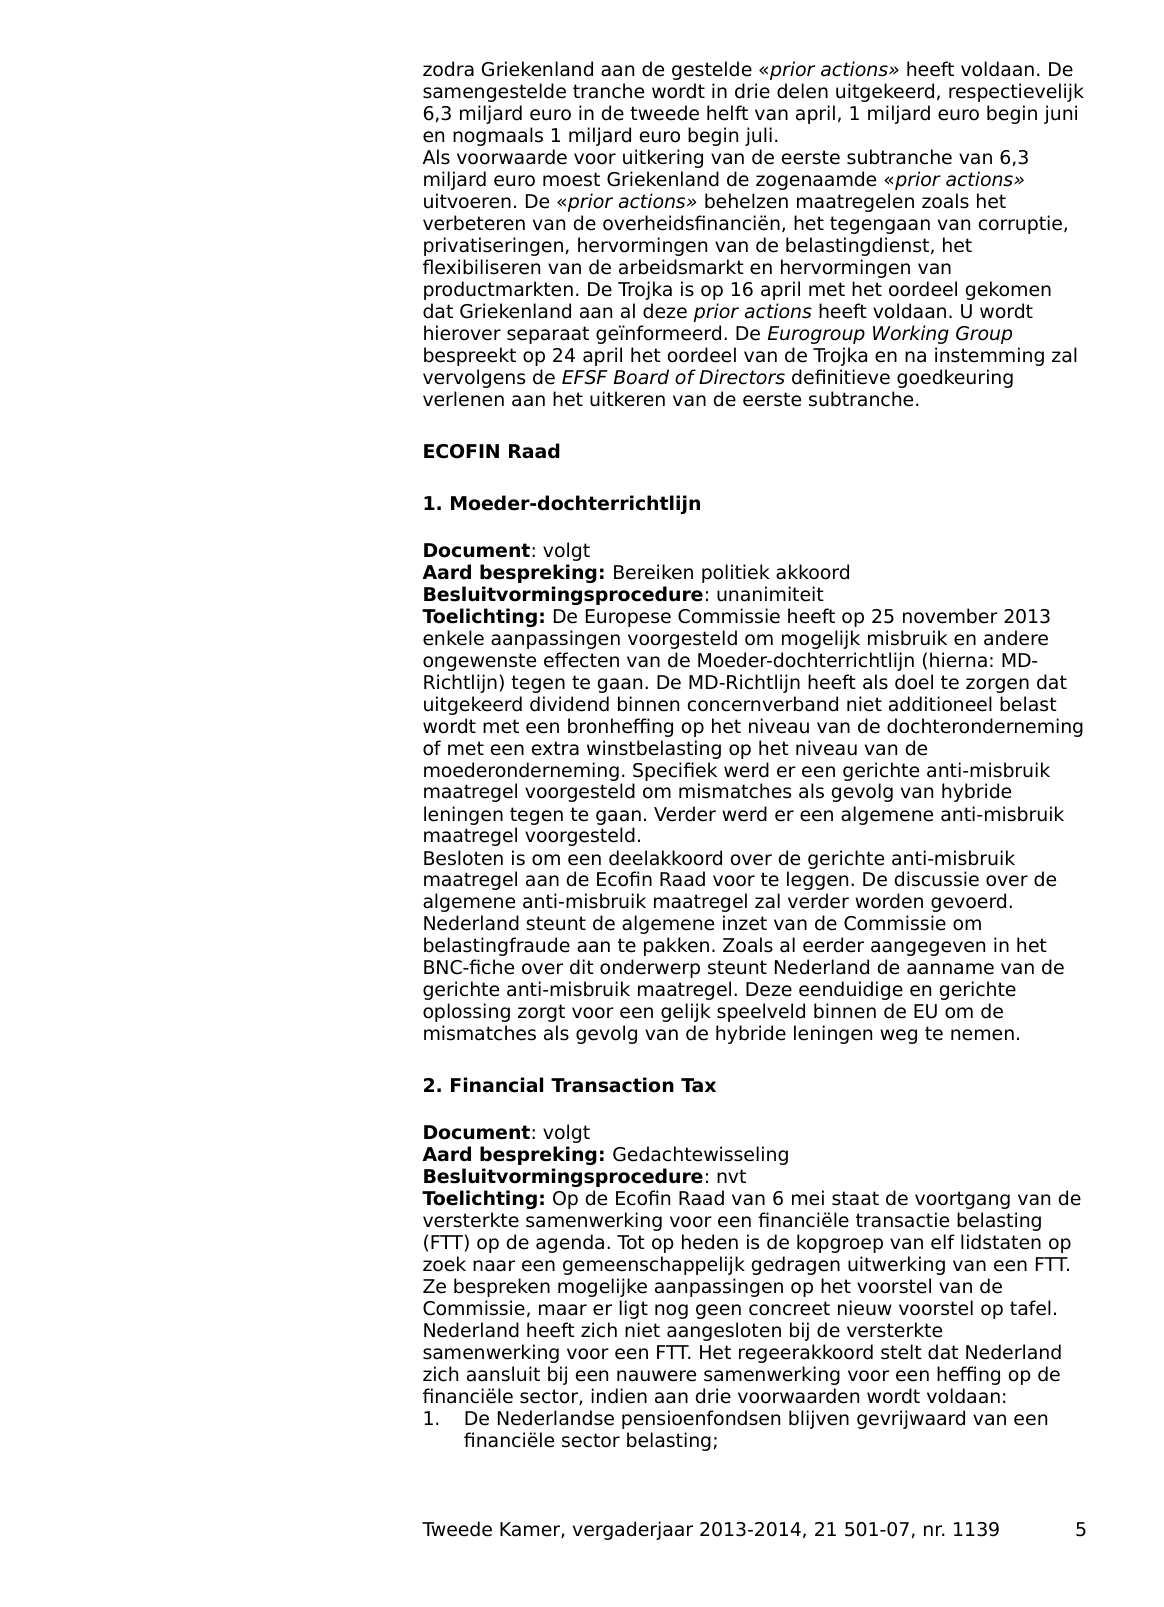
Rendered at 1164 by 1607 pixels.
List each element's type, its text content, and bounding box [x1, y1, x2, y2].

text Aard bespreking: Gedachtewisseling [422, 1144, 1087, 1166]
text Besluitvormingsprocedure: unanimiteit [422, 584, 1087, 606]
subtitle 2. Financial Transaction Tax [422, 1075, 1087, 1097]
subtitle ECOFIN Raad [422, 441, 1087, 463]
text 1. De Nederlandse pensioenfondsen blijven gevrijwaard van een financiële sector belasting; [422, 1408, 1087, 1452]
text Als voorwaarde voor uitkering van de eerste subtranche van 6,3 miljard euro moest Griekenland de zogenaamde «prior actions» uitvoeren. De «prior actions» behelzen maatregelen zoals het verbeteren van de overheidsfinanciën, het tegengaan van corruptie, privatiseringen, hervormingen van de belastingdienst, het flexibiliseren van de arbeidsmarkt en hervormingen van productmarkten. De Trojka is op 16 april met het oordeel gekomen dat Griekenland aan al deze prior actions heeft voldaan. U wordt hierover separaat geïnformeerd. De Eurogroup Working Group bespreekt op 24 april het oordeel van de Trojka en na instemming zal vervolgens de EFSF Board of Directors definitieve goedkeuring verlenen aan het uitkeren van de eerste subtranche. [422, 147, 1087, 411]
text Toelichting: De Europese Commissie heeft op 25 november 2013 enkele aanpassingen voorgesteld om mogelijk misbruik en andere ongewenste effecten van de Moeder-dochterrichtlijn (hierna: MD-Richtlijn) tegen te gaan. De MD-Richtlijn heeft als doel te zorgen dat uitgekeerd dividend binnen concernverband niet additioneel belast wordt met een bronheffing op het niveau van de dochteronderneming of met een extra winstbelasting op het niveau van de moederonderneming. Specifiek werd er een gerichte anti-misbruik maatregel voorgesteld om mismatches als gevolg van hybride leningen tegen te gaan. Verder werd er een algemene anti-misbruik maatregel voorgesteld. [422, 606, 1087, 847]
text Besluitvormingsprocedure: nvt [422, 1166, 1087, 1188]
text Document: volgt [422, 540, 1087, 562]
text Toelichting: Op de Ecofin Raad van 6 mei staat de voortgang van de versterkte samenwerking voor een financiële transactie belasting (FTT) op de agenda. Tot op heden is de kopgroep van elf lidstaten op zoek naar een gemeenschappelijk gedragen uitwerking van een FTT. Ze bespreken mogelijke aanpassingen op het voorstel van de Commissie, maar er ligt nog geen concreet nieuw voorstel op tafel. [422, 1188, 1087, 1320]
text Nederland heeft zich niet aangesloten bij de versterkte samenwerking voor een FTT. Het regeerakkoord stelt dat Nederland zich aansluit bij een nauwere samenwerking voor een heffing op de financiële sector, indien aan drie voorwaarden wordt voldaan: [422, 1320, 1087, 1408]
text Besloten is om een deelakkoord over de gerichte anti-misbruik maatregel aan de Ecofin Raad voor te leggen. De discussie over de algemene anti-misbruik maatregel zal verder worden gevoerd. [422, 847, 1087, 913]
text Nederland steunt de algemene inzet van de Commissie om belastingfraude aan te pakken. Zoals al eerder aangegeven in het BNC-fiche over dit onderwerp steunt Nederland de aanname van de gerichte anti-misbruik maatregel. Deze eenduidige en gerichte oplossing zorgt voor een gelijk speelveld binnen de EU om de mismatches als gevolg van de hybride leningen weg te nemen. [422, 913, 1087, 1045]
subtitle 1. Moeder-dochterrichtlijn [422, 493, 1087, 515]
text zodra Griekenland aan de gestelde «prior actions» heeft voldaan. De samengestelde tranche wordt in drie delen uitgekeerd, respectievelijk 6,3 miljard euro in de tweede helft van april, 1 miljard euro begin juni en nogmaals 1 miljard euro begin juli. [422, 59, 1087, 147]
text Aard bespreking: Bereiken politiek akkoord [422, 562, 1087, 584]
text Document: volgt [422, 1122, 1087, 1144]
